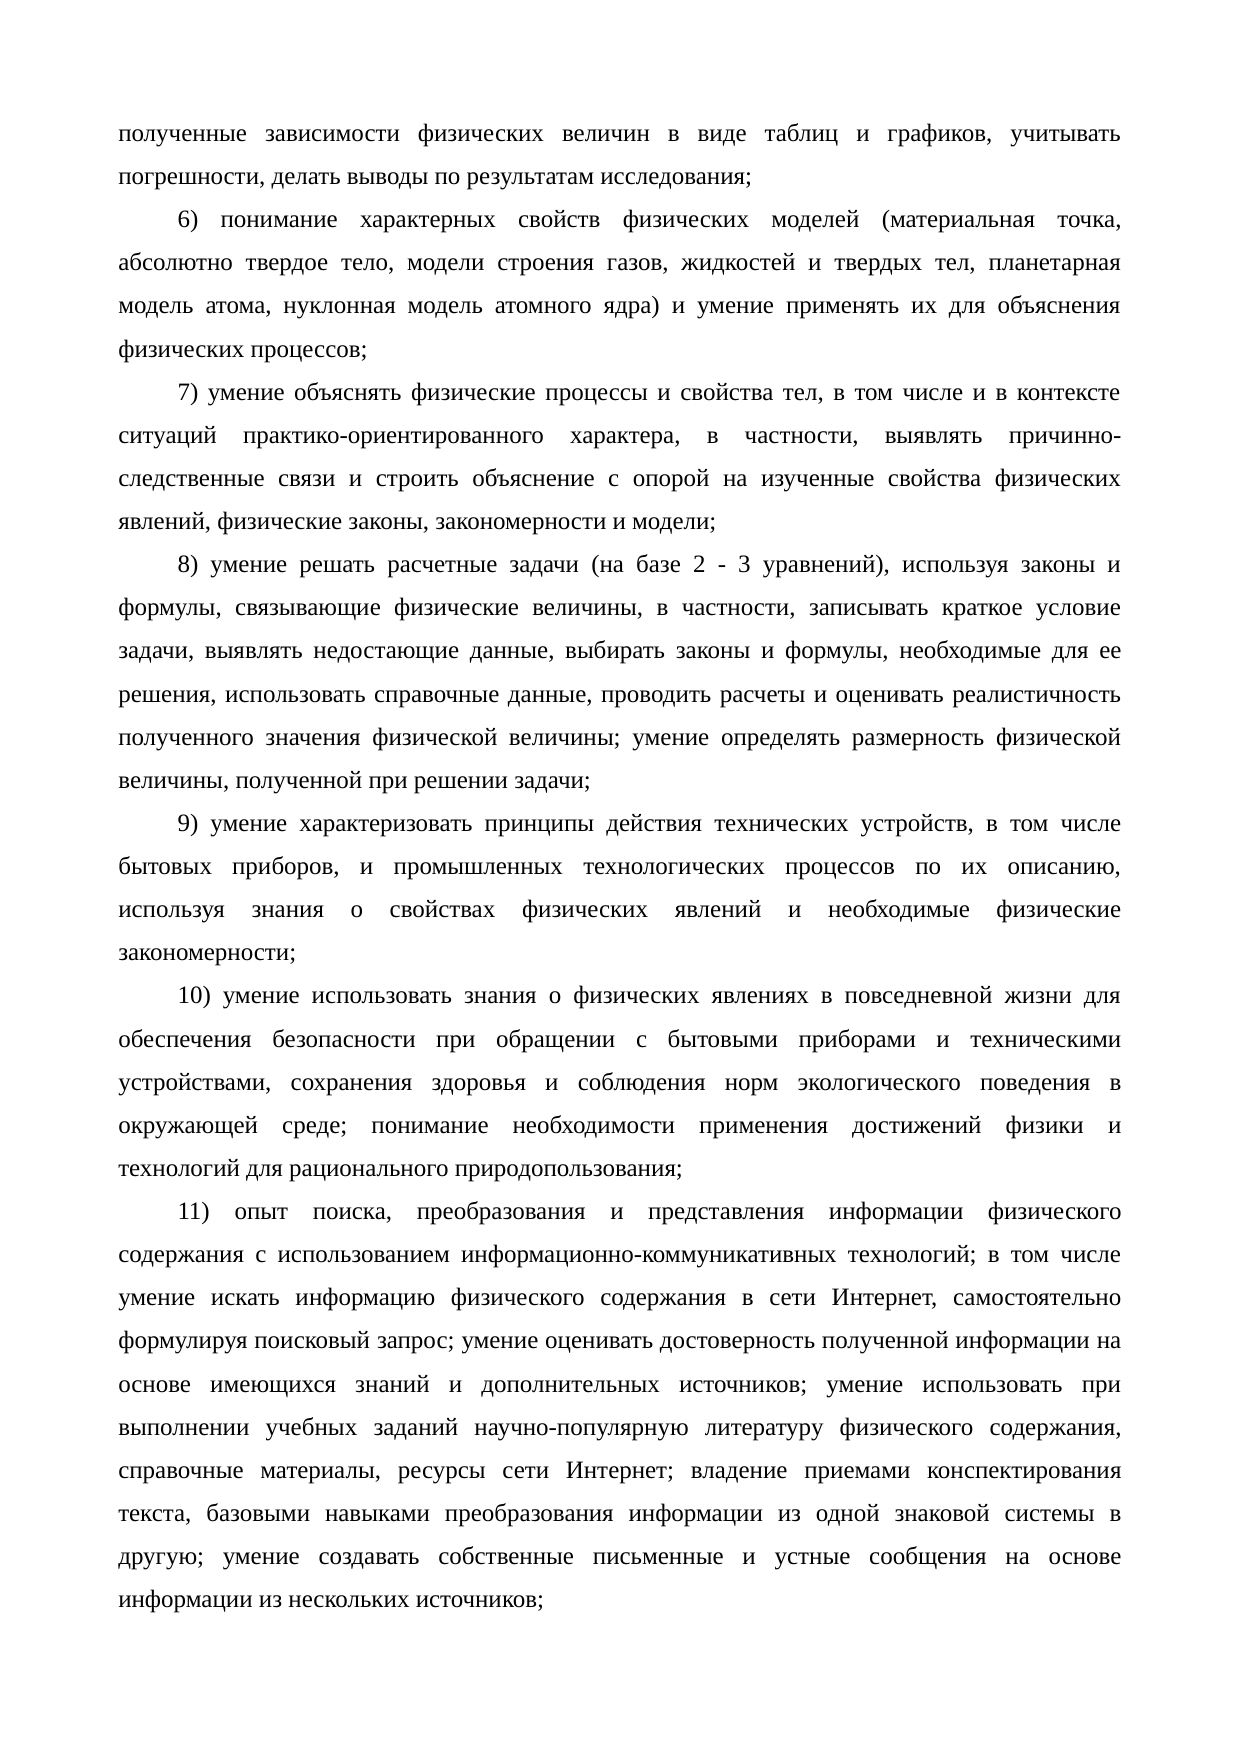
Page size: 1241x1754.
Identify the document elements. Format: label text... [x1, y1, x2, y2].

text полученные зависимости физических величин в виде таблиц и графиков, учитывать погрешности, делать выводы по результатам исследования; [118, 118, 1122, 190]
text 8) умение решать расчетные задачи (на базе 2 - 3 уравнений), используя законы и формулы, связывающие физические величины, в частности, записывать краткое условие задачи, выявлять недостающие данные, выбирать законы и формулы, необходимые для ее решения, использовать справочные данные, проводить расчеты и оценивать реалистичность полученного значения физической величины; умение определять размерность физической величины, полученной при решении задачи; [118, 549, 1122, 794]
text 11) опыт поиска, преобразования и представления информации физического содержания с использованием информационно-коммуникативных технологий; в том числе умение искать информацию физического содержания в сети Интернет, самостоятельно формулируя поисковый запрос; умение оценивать достоверность полученной информации на основе имеющихся знаний и дополнительных источников; умение использовать при выполнении учебных заданий научно-популярную литературу физического содержания, справочные материалы, ресурсы сети Интернет; владение приемами конспектирования текста, базовыми навыками преобразования информации из одной знаковой системы в другую; умение создавать собственные письменные и устные сообщения на основе информации из нескольких источников; [118, 1196, 1122, 1613]
text 6) понимание характерных свойств физических моделей (материальная точка, абсолютно твердое тело, модели строения газов, жидкостей и твердых тел, планетарная модель атома, нуклонная модель атомного ядра) и умение применять их для объяснения физических процессов; [118, 204, 1122, 362]
text 10) умение использовать знания о физических явлениях в повседневной жизни для обеспечения безопасности при обращении с бытовыми приборами и техническими устройствами, сохранения здоровья и соблюдения норм экологического поведения в окружающей среде; понимание необходимости применения достижений физики и технологий для рационального природопользования; [118, 981, 1122, 1182]
text 7) умение объяснять физические процессы и свойства тел, в том числе и в контексте ситуаций практико-ориентированного характера, в частности, выявлять причинно-следственные связи и строить объяснение с опорой на изученные свойства физических явлений, физические законы, закономерности и модели; [118, 377, 1122, 535]
text 9) умение характеризовать принципы действия технических устройств, в том числе бытовых приборов, и промышленных технологических процессов по их описанию, используя знания о свойствах физических явлений и необходимые физические закономерности; [118, 808, 1122, 966]
